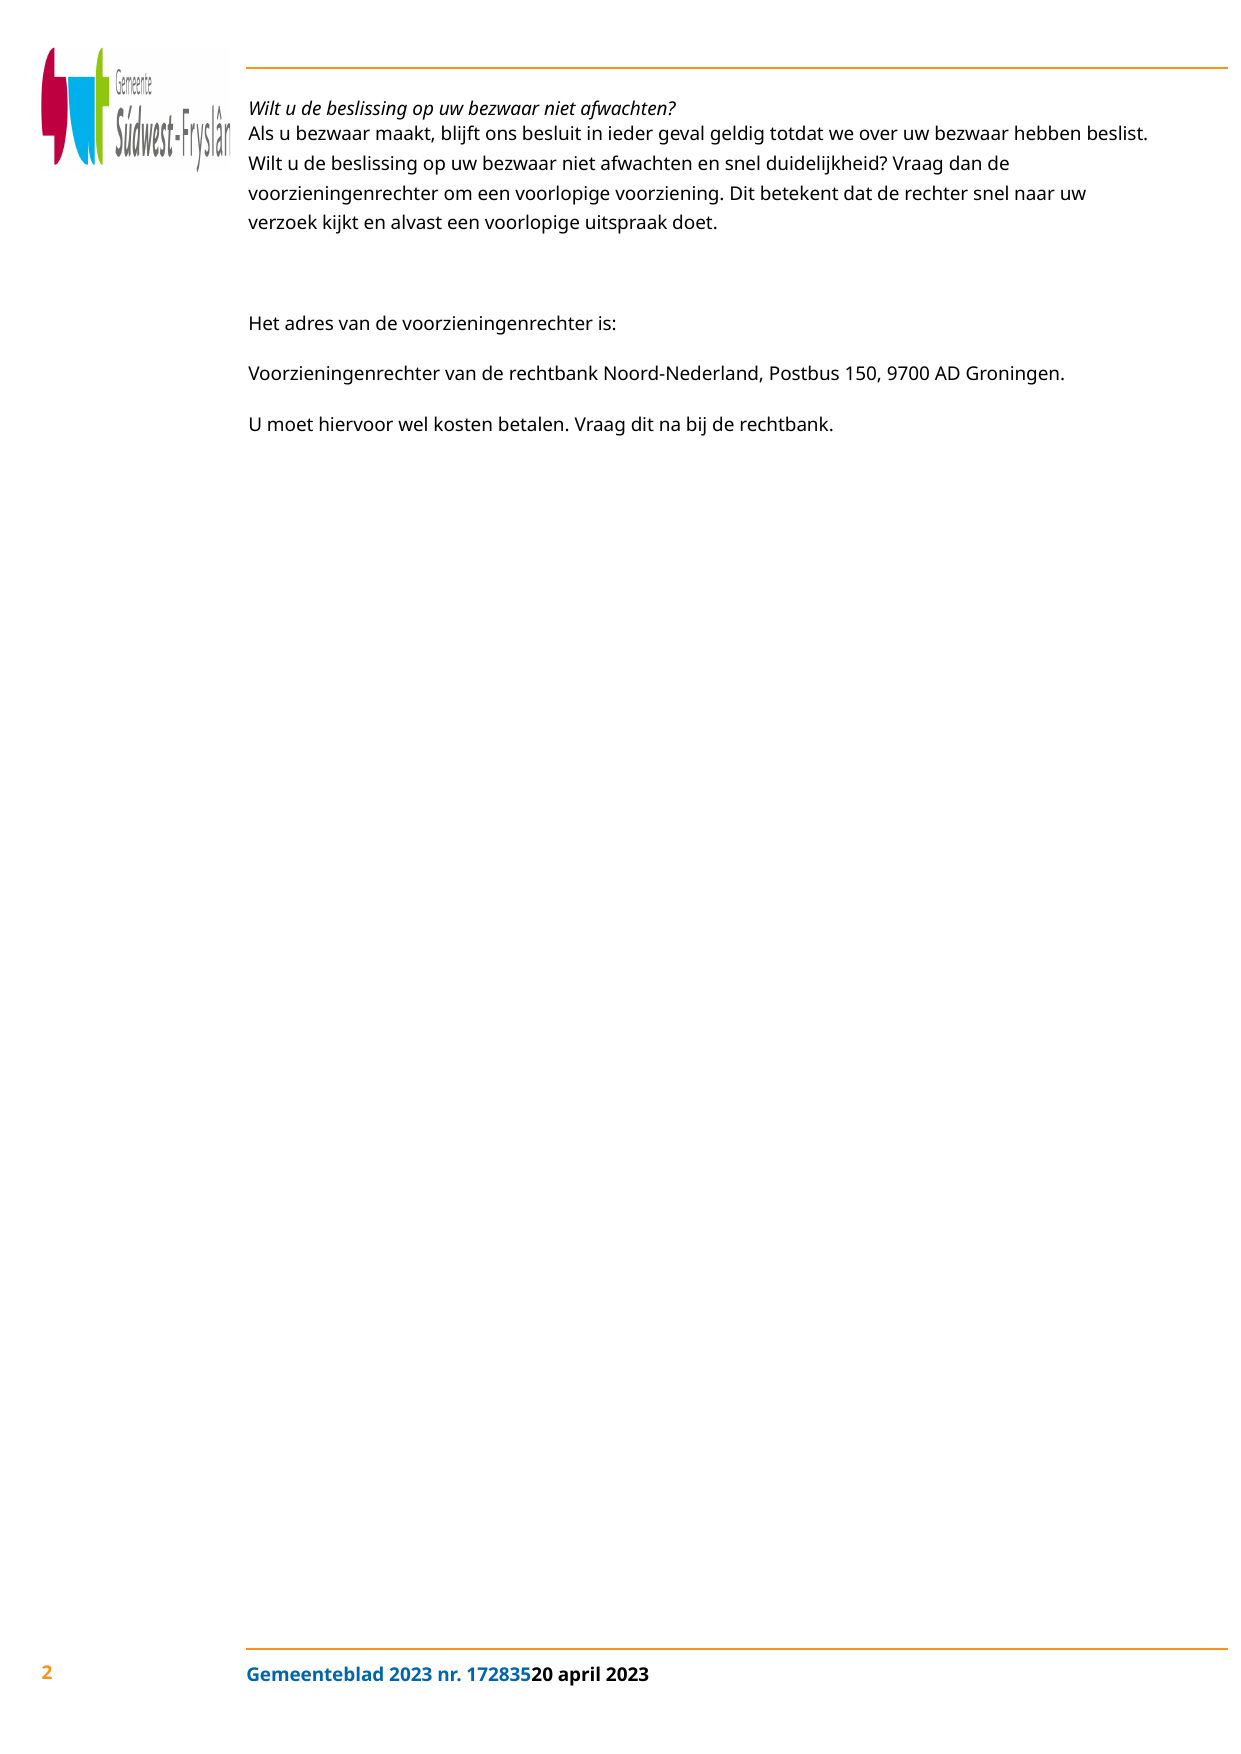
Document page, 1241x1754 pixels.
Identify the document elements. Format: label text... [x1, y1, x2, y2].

text Voorzieningenrechter van de rechtbank Noord-Nederland, Postbus 150, 9700 AD Groningen. [248, 361, 1152, 386]
picture [41, 47, 231, 172]
text Wilt u de beslissing op uw bezwaar niet afwachten? [248, 95, 1152, 121]
text Als u bezwaar maakt, blijft ons besluit in ieder geval geldig totdat we over uw bezwaar hebben beslist. Wilt u de beslissing op uw bezwaar niet afwachten en snel duidelijkheid? Vraag dan de voorzieningenrechter om een voorlopige voorziening. Dit betekent dat de rechter snel naar uw verzoek kijkt en alvast een voorlopige uitspraak doet. [248, 121, 1152, 235]
text U moet hiervoor wel kosten betalen. Vraag dit na bij de rechtbank. [248, 411, 1152, 437]
text Het adres van de voorzieningenrechter is: [248, 310, 1152, 336]
